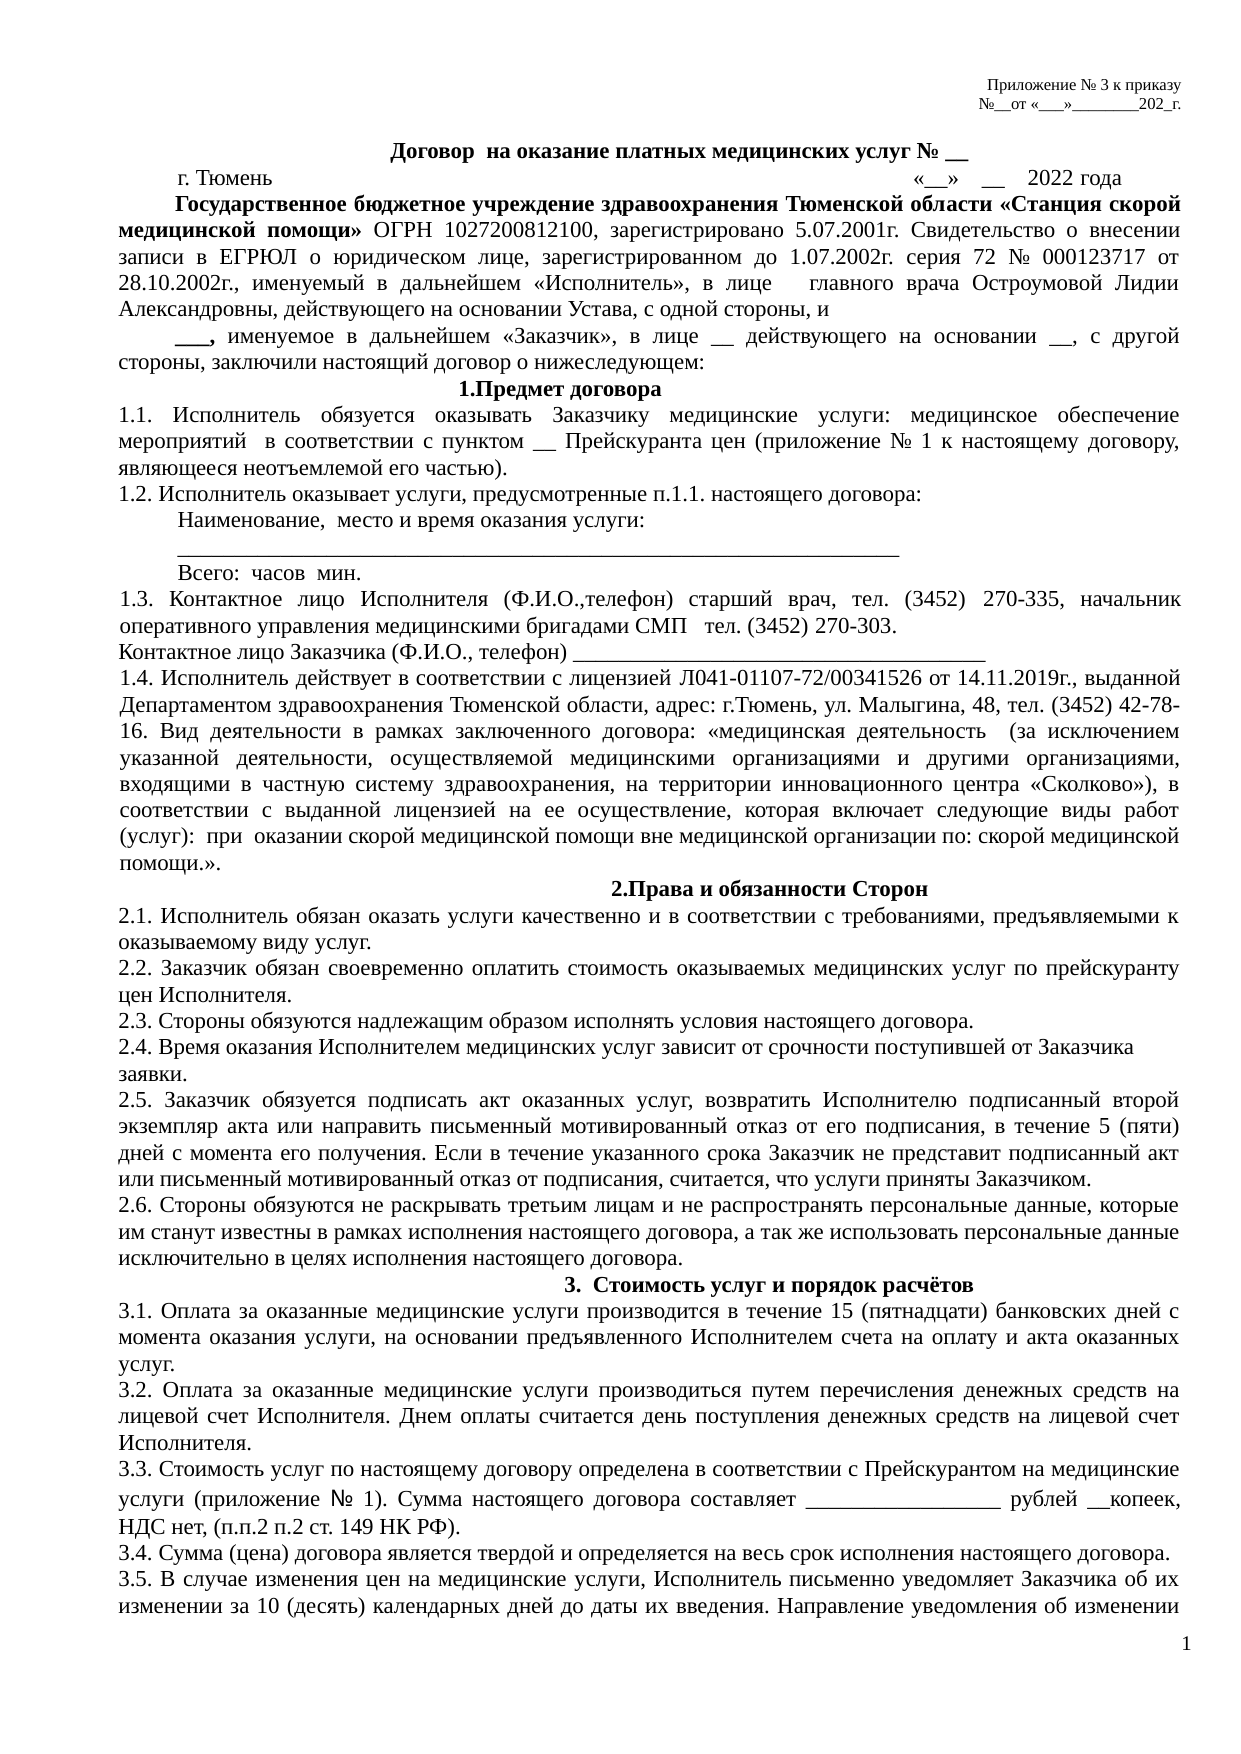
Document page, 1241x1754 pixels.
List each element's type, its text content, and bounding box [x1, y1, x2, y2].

text Наименование, место и время оказания услуги: [118, 506, 1181, 533]
text _______________________________________________________________ [118, 533, 1181, 559]
subtitle Приложение № 3 к приказу [118, 75, 1181, 94]
text 1.3. Контактное лицо Исполнителя (Ф.И.О.,телефон) старший врач, тел. (3452) 270-335, начальник оперативного управления медицинскими бригадами СМП тел. (3452) 270-303. [119, 585, 1181, 638]
subtitle Договор на оказание платных медицинских услуг № __ [118, 137, 1181, 164]
text 2.6. Стороны обязуются не раскрывать третьим лицам и не распространять персональные данные, которые им станут известны в рамках исполнения настоящего договора, а так же использовать персональные данные исключительно в целях исполнения настоящего договора. [118, 1192, 1181, 1271]
text 3.1. Оплата за оказанные медицинские услуги производится в течение 15 (пятнадцати) банковских дней с момента оказания услуги, на основании предъявленного Исполнителем счета на оплату и акта оказанных услуг. [118, 1297, 1181, 1376]
text 3. Стоимость услуг и порядок расчётов [118, 1271, 1181, 1297]
text 1.Предмет договора [118, 374, 1181, 401]
text ___, именуемое в дальнейшем «Заказчик», в лице __ действующего на основании __, с другой стороны, заключили настоящий договор о нижеследующем: [118, 322, 1181, 374]
text 2.2. Заказчик обязан своевременно оплатить стоимость оказываемых медицинских услуг по прейскуранту цен Исполнителя. [118, 954, 1181, 1007]
text Всего: часов мин. [118, 559, 1181, 585]
text 3.4. Сумма (цена) договора является твердой и определяется на весь срок исполнения настоящего договора. [118, 1539, 1181, 1565]
text 2.Права и обязанности Сторон [118, 875, 1181, 902]
text 1.4. Исполнитель действует в соответствии с лицензией Л041-01107-72/00341526 от 14.11.2019г., выданной Департаментом здравоохранения Тюменской области, адрес: г.Тюмень, ул. Малыгина, 48, тел. (3452) 42-78-16. Вид деятельности в рамках заключенного договора: «медицинская деятельность (за исключением указанной деятельности, осуществляемой медицинскими организациями и другими организациями, входящими в частную систему здравоохранения, на территории инновационного центра «Сколково»), в соответствии с выданной лицензией на ее осуществление, которая включает следующие виды работ (услуг): при оказании скорой медицинской помощи вне медицинской организации по: скорой медицинской помощи.». [119, 664, 1181, 875]
text 1.1. Исполнитель обязуется оказывать Заказчику медицинские услуги: медицинское обеспечение мероприятий в соответствии с пунктом __ Прейскуранта цен (приложение № 1 к настоящему договору, являющееся неотъемлемой его частью). [118, 401, 1181, 480]
text 3.2. Оплата за оказанные медицинские услуги производиться путем перечисления денежных средств на лицевой счет Исполнителя. Днем оплаты считается день поступления денежных средств на лицевой счет Исполнителя. [118, 1376, 1181, 1455]
text г. Тюмень «__» __ 2022 года [118, 164, 1181, 190]
text 2.3. Стороны обязуются надлежащим образом исполнять условия настоящего договора. [118, 1007, 1181, 1033]
text 2.1. Исполнитель обязан оказать услуги качественно и в соответствии с требованиями, предъявляемыми к оказываемому виду услуг. [118, 902, 1181, 954]
text №__от «___»________202_г. [118, 94, 1181, 113]
text 3.5. В случае изменения цен на медицинские услуги, Исполнитель письменно уведомляет Заказчика об их изменении за 10 (десять) календарных дней до даты их введения. Направление уведомления об изменении [118, 1565, 1181, 1618]
text 2.5. Заказчик обязуется подписать акт оказанных услуг, возвратить Исполнителю подписанный второй экземпляр акта или направить письменный мотивированный отказ от его подписания, в течение 5 (пяти) дней с момента его получения. Если в течение указанного срока Заказчик не представит подписанный акт или письменный мотивированный отказ от подписания, считается, что услуги приняты Заказчиком. [118, 1086, 1181, 1192]
text 3.3. Стоимость услуг по настоящему договору определена в соответствии с Прейскурантом на медицинские услуги (приложение № 1). Сумма настоящего договора составляет _________________ рублей __копеек, НДС нет, (п.п.2 п.2 ст. 149 НК РФ). [118, 1455, 1181, 1539]
text 2.4. Время оказания Исполнителем медицинских услуг зависит от срочности поступившей от Заказчика заявки. [118, 1033, 1181, 1086]
text Государственное бюджетное учреждение здравоохранения Тюменской области «Станция скорой медицинской помощи» ОГРН 1027200812100, зарегистрировано 5.07.2001г. Свидетельство о внесении записи в ЕГРЮЛ о юридическом лице, зарегистрированном до 1.07.2002г. серия 72 № 000123717 от 28.10.2002г., именуемый в дальнейшем «Исполнитель», в лице главного врача Остроумовой Лидии Александровны, действующего на основании Устава, с одной стороны, и [118, 190, 1181, 322]
text 1.2. Исполнитель оказывает услуги, предусмотренные п.1.1. настоящего договора: [118, 480, 1181, 506]
text Контактное лицо Заказчика (Ф.И.О., телефон) ____________________________________ [118, 638, 1181, 664]
